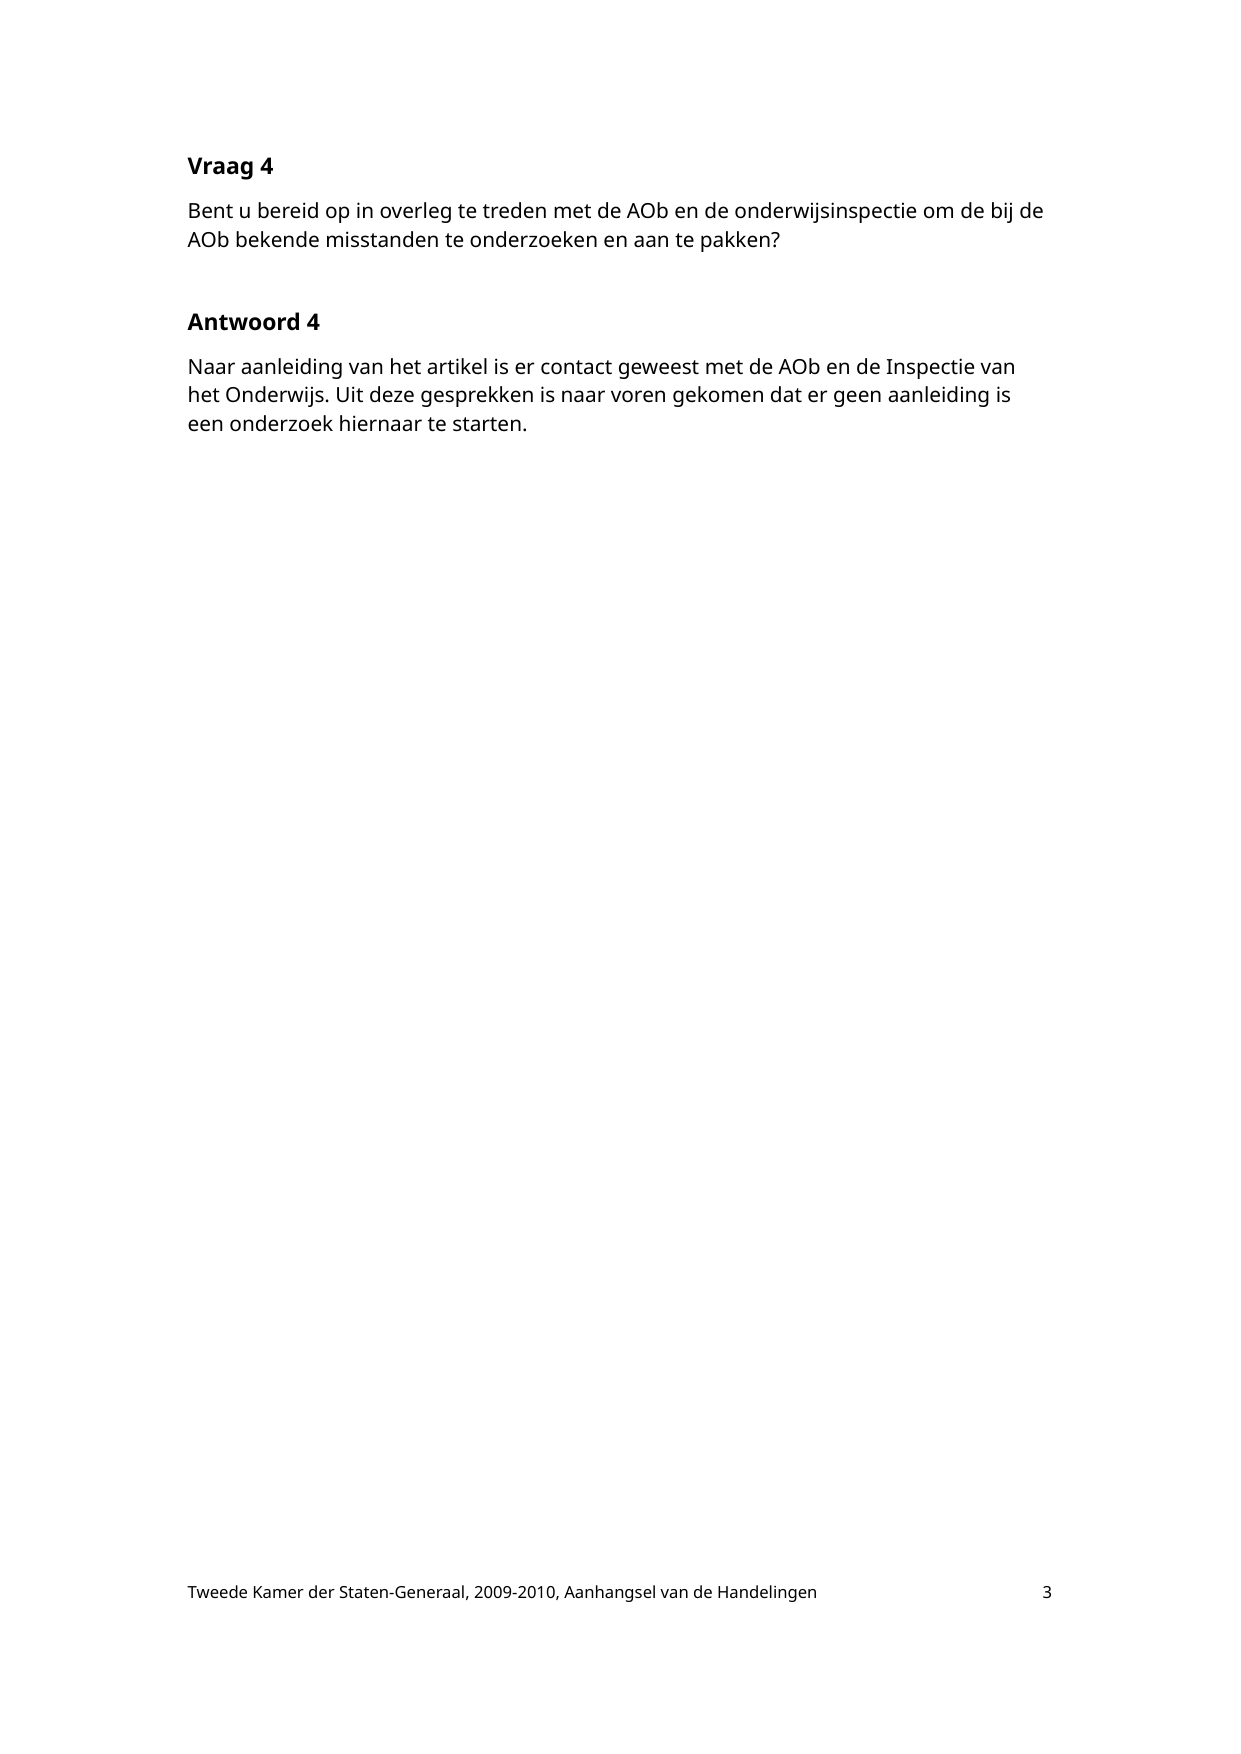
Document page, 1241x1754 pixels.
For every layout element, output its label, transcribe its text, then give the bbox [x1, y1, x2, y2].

subtitle Vraag 4 [187, 150, 1053, 181]
text Bent u bereid op in overleg te treden met de AOb en de onderwijsinspectie om de bij de AOb bekende misstanden te onderzoeken en aan te pakken? [187, 196, 1053, 253]
text Naar aanleiding van het artikel is er contact geweest met de AOb en de Inspectie van het Onderwijs. Uit deze gesprekken is naar voren gekomen dat er geen aanleiding is een onderzoek hiernaar te starten. [187, 352, 1053, 437]
subtitle Antwoord 4 [187, 306, 1053, 337]
